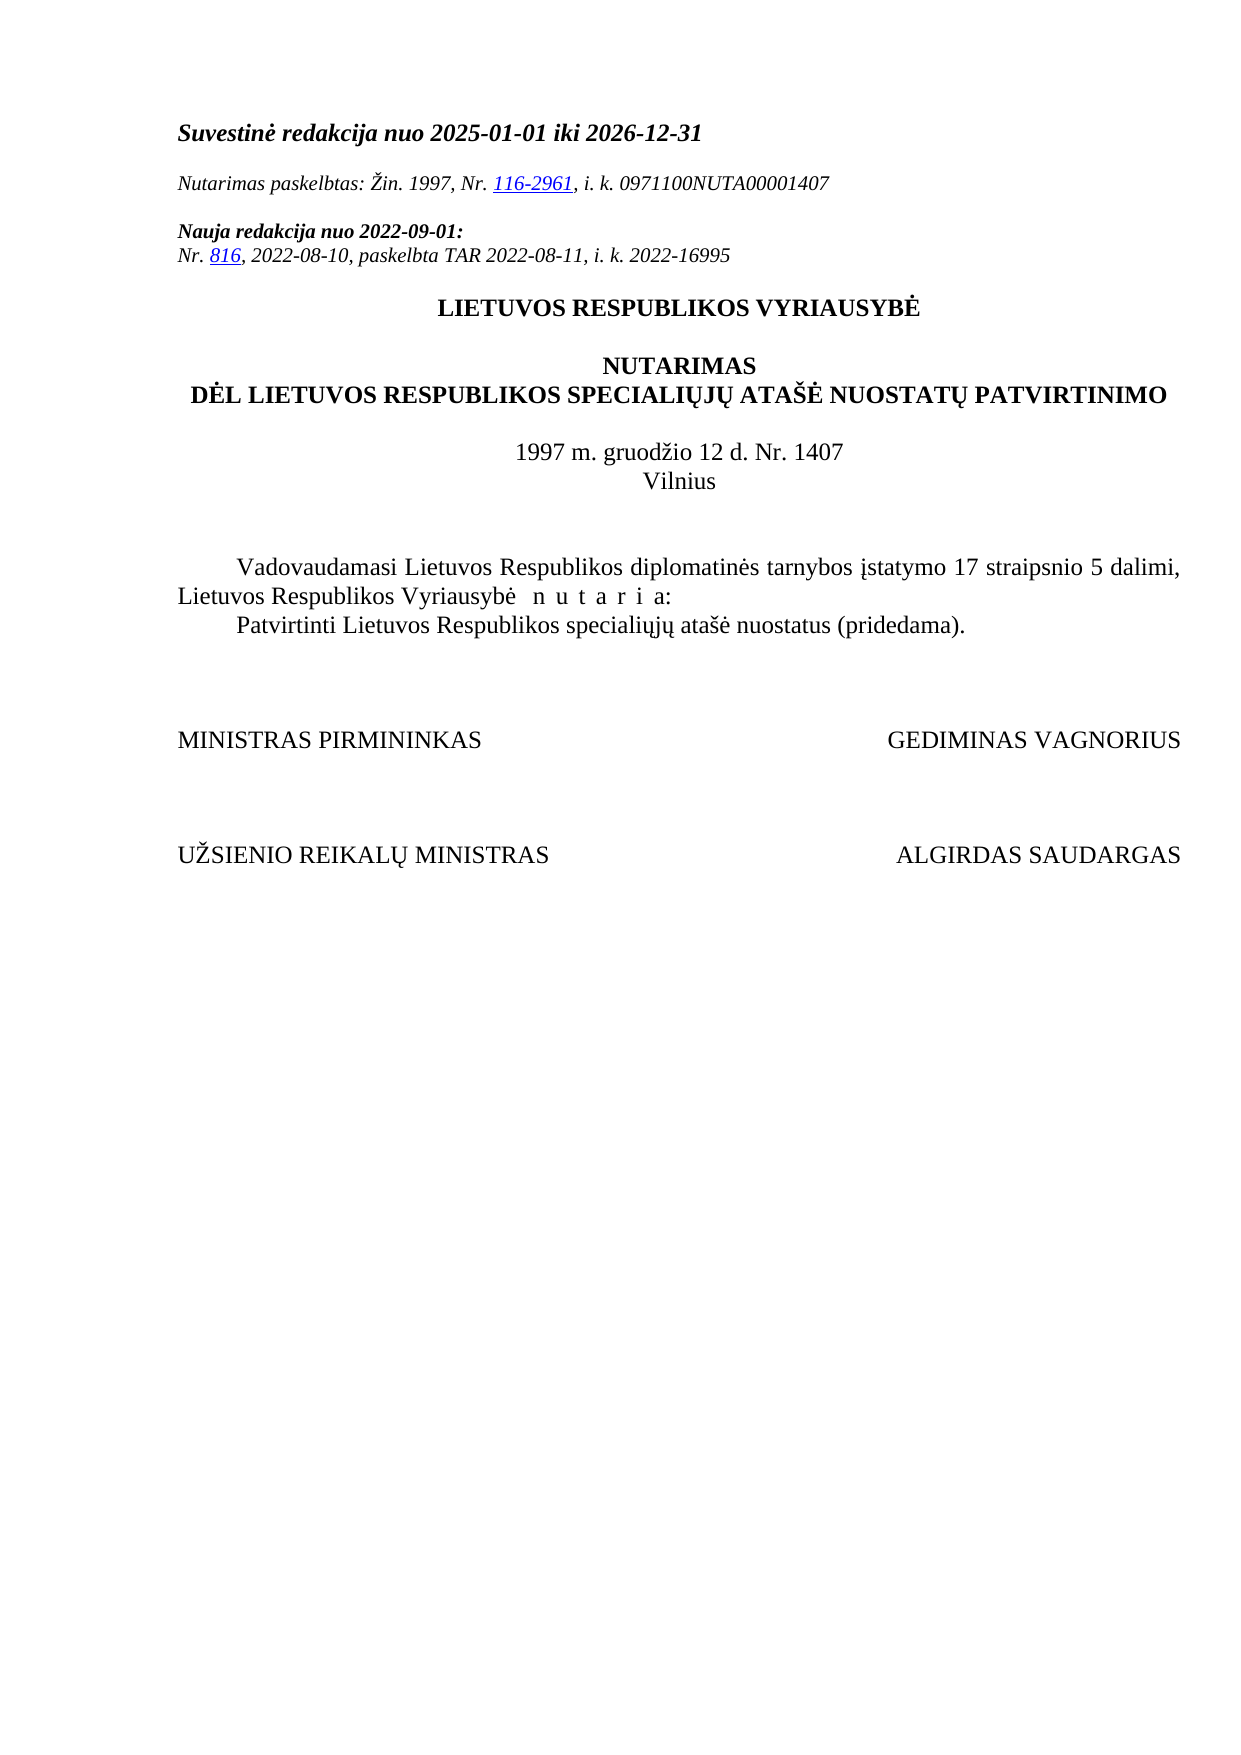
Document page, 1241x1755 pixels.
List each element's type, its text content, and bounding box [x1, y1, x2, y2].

text 1997 m. gruodžio 12 d. Nr. 1407 [177, 437, 1181, 466]
text Patvirtinti Lietuvos Respublikos specialiųjų atašė nuostatus (pridedama). [177, 610, 1181, 638]
text DĖL LIETUVOS RESPUBLIKOS SPECIALIŲJŲ ATAŠĖ NUOSTATŲ PATVIRTINIMO [177, 380, 1181, 408]
text LIETUVOS RESPUBLIKOS VYRIAUSYBĖ [177, 293, 1181, 322]
text Nauja redakcija nuo 2022-09-01: [177, 219, 1181, 243]
text MINISTRAS PIRMININKAS GEDIMINAS VAGNORIUS [177, 725, 1181, 753]
text UŽSIENIO REIKALŲ MINISTRAS ALGIRDAS SAUDARGAS [177, 840, 1181, 868]
text Nutarimas paskelbtas: Žin. 1997, Nr. 116-2961, i. k. 0971100NUTA00001407 [177, 171, 1181, 195]
text NUTARIMAS [177, 351, 1181, 380]
text Suvestinė redakcija nuo 2025-01-01 iki 2026-12-31 [177, 118, 1181, 147]
text Nr. 816, 2022-08-10, paskelbta TAR 2022-08-11, i. k. 2022-16995 [177, 243, 1181, 267]
text Vilnius [177, 466, 1181, 495]
text Vadovaudamasi Lietuvos Respublikos diplomatinės tarnybos įstatymo 17 straipsnio 5 dalimi, Lietuvos Respublikos Vyriausybė nutaria: [177, 552, 1181, 610]
